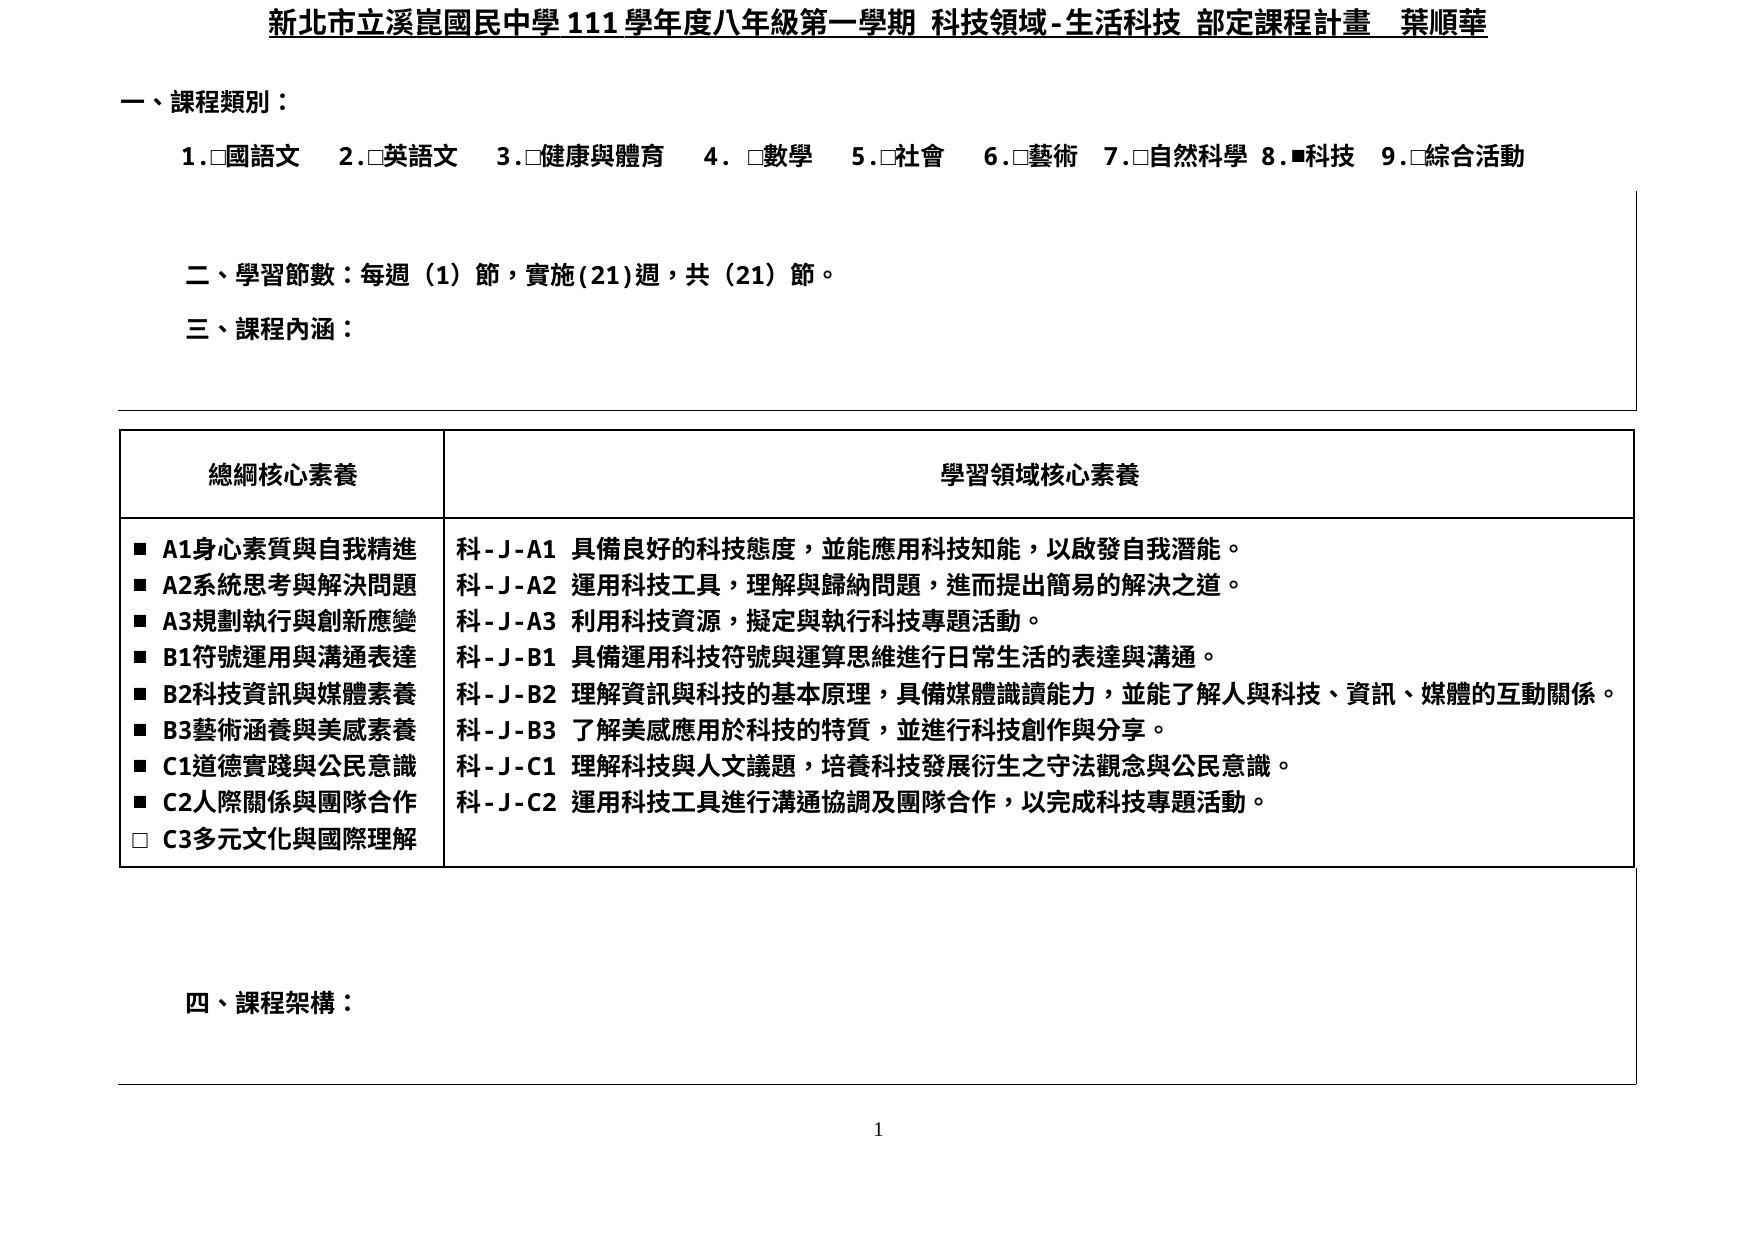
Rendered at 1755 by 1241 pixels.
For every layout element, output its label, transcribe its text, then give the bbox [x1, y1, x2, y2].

table_cell 科-J-A1 具備良好的科技態度，並能應用科技知能，以啟發自我潛能。 科-J-A2 運用科技工具，理解與歸納問題，進而提出簡易的解決之道。 科-J-A3 利用科技資源，擬定與執行科技專題活動。 科-J-B1 具備運用科技符號與運算思維進行日常生活的表達與溝通。 科-J-B2 理解資訊與科技的基本原理，具備媒體識讀能力，並能了解人與科技、資訊、媒體的互動關係。 科-J-B3 了解美感應用於科技的特質，並進行科技創作與分享。 科-J-C1 理解科技與人文議題，培養科技發展衍生之守法觀念與公民意識。 科-J-C2 運用科技工具進行溝通協調及團隊合作，以完成科技專題活動。 [445, 519, 1633, 866]
text 四、課程架構： [118, 919, 1636, 1084]
text 一、課程類別： [118, 82, 1636, 118]
table_header 總綱核心素養 [121, 431, 443, 517]
text 新北市立溪崑國民中學111學年度八年級第一學期 科技領域-生活科技 部定課程計畫 葉順華 [118, 0, 1636, 42]
text 三、課程內涵： [118, 245, 1636, 410]
text 二、學習節數：每週（1）節，實施(21)週，共（21）節。 [118, 191, 1636, 245]
text 1.□國語文 2.□英語文 3.□健康與體育 4. □數學 5.□社會 6.□藝術 7.□自然科學 8.■科技 9.□綜合活動 [118, 136, 1636, 173]
table_cell ■ A1身心素質與自我精進 ■ A2系統思考與解決問題 ■ A3規劃執行與創新應變 ■ B1符號運用與溝通表達 ■ B2科技資訊與媒體素養 ■ B3藝術涵養與美感素養 ■ C1道德實踐與公民意識 ■ C2人際關係與團隊合作 □ C3多元文化與國際理解 [121, 519, 443, 866]
table_header 學習領域核心素養 [445, 431, 1633, 517]
